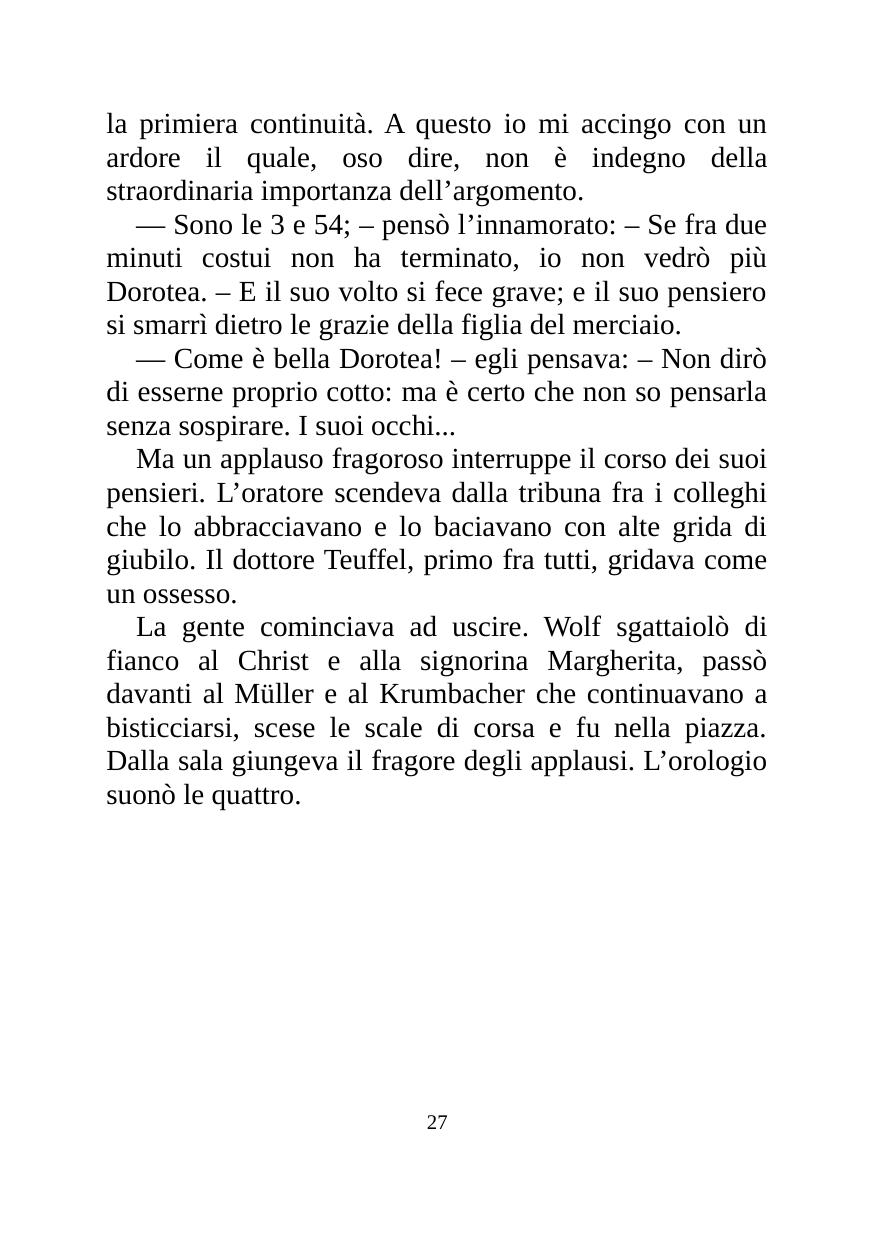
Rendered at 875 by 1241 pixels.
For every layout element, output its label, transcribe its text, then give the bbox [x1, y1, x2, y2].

text la primiera continuità. A questo io mi accingo con un ardore il quale, oso dire, non è indegno della straordinaria importanza dell’argomento. [106, 106, 768, 207]
text La gente cominciava ad uscire. Wolf sgattaiolò di fianco al Christ e alla signorina Margherita, passò davanti al Müller e al Krumbacher che continuavano a bisticciarsi, scese le scale di corsa e fu nella piazza. Dalla sala giungeva il fragore degli applausi. L’orologio suonò le quattro. [106, 609, 768, 811]
text Ma un applauso fragoroso interruppe il corso dei suoi pensieri. L’oratore scendeva dalla tribuna fra i colleghi che lo abbracciavano e lo baciavano con alte grida di giubilo. Il dottore Teuffel, primo fra tutti, gridava come un ossesso. [106, 442, 768, 609]
text — Come è bella Dorotea! – egli pensava: – Non dirò di esserne proprio cotto: ma è certo che non so pensarla senza sospirare. I suoi occhi... [106, 341, 768, 442]
text — Sono le 3 e 54; – pensò l’innamorato: – Se fra due minuti costui non ha terminato, io non vedrò più Dorotea. – E il suo volto si fece grave; e il suo pensiero si smarrì dietro le grazie della figlia del merciaio. [106, 207, 768, 341]
